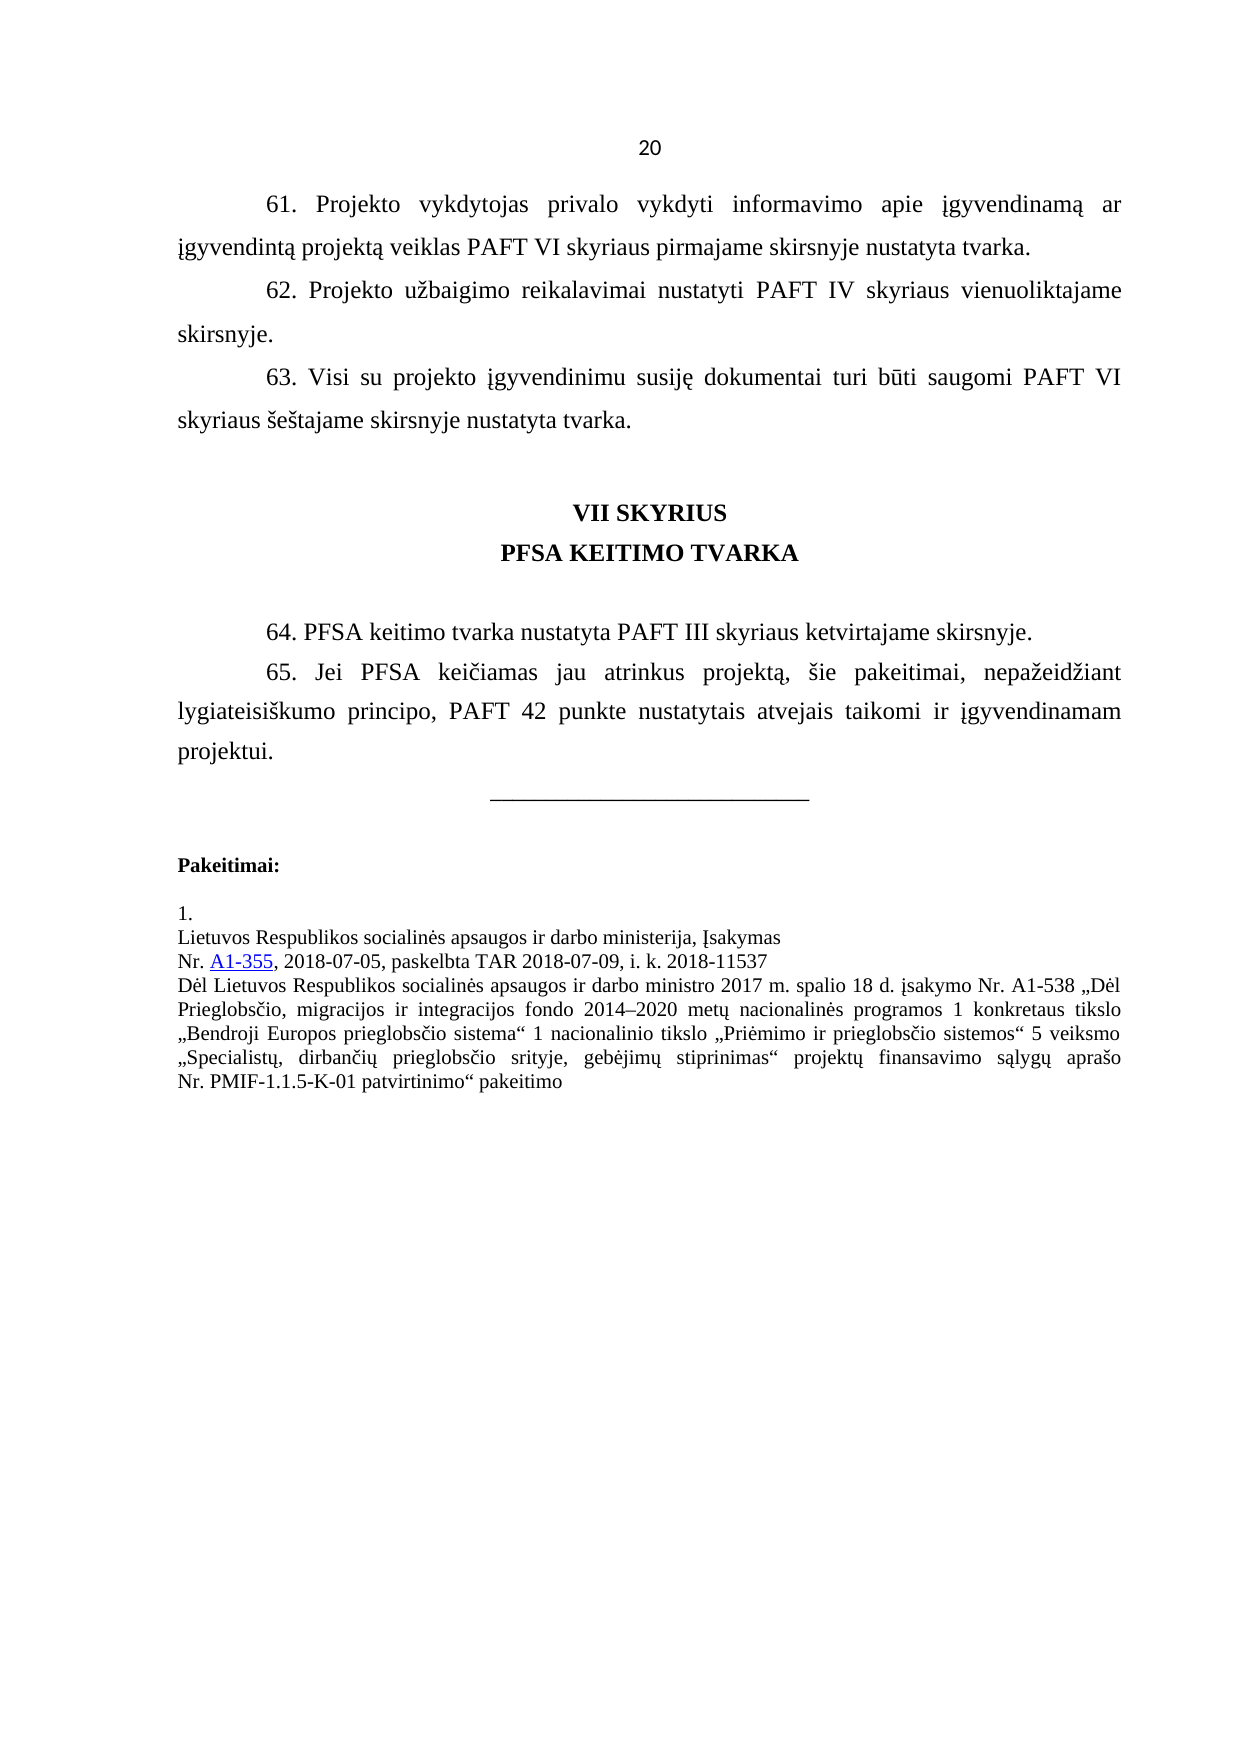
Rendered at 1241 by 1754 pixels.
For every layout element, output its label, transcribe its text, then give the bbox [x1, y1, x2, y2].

text Dėl Lietuvos Respublikos socialinės apsaugos ir darbo ministro 2017 m. spalio 18 d. įsakymo Nr. A1-538 „Dėl Prieglobsčio, migracijos ir integracijos fondo 2014–2020 metų nacionalinės programos 1 konkretaus tikslo „Bendroji Europos prieglobsčio sistema“ 1 nacionalinio tikslo „Priėmimo ir prieglobsčio sistemos“ 5 veiksmo „Specialistų, dirbančių prieglobsčio srityje, gebėjimų stiprinimas“ projektų finansavimo sąlygų aprašo Nr. PMIF-1.1.5-K-01 patvirtinimo“ pakeitimo [177, 973, 1122, 1093]
text 65. Jei PFSA keičiamas jau atrinkus projektą, šie pakeitimai, nepažeidžiant lygiateisiškumo principo, PAFT 42 punkte nustatytais atvejais taikomi ir įgyvendinamam projektui. [177, 646, 1122, 765]
text 63. Visi su projekto įgyvendinimu susiję dokumentai turi būti saugomi PAFT VI skyriaus šeštajame skirsnyje nustatyta tvarka. [177, 362, 1122, 434]
text 64. PFSA keitimo tvarka nustatyta PAFT III skyriaus ketvirtajame skirsnyje. [177, 606, 1122, 646]
text Nr. A1-355, 2018-07-05, paskelbta TAR 2018-07-09, i. k. 2018-11537 [177, 949, 1122, 973]
text VII SKYRIUS [177, 488, 1122, 527]
text 61. Projekto vykdytojas privalo vykdyti informavimo apie įgyvendinamą ar įgyvendintą projektą veiklas PAFT VI skyriaus pirmajame skirsnyje nustatyta tvarka. [177, 189, 1122, 261]
text Pakeitimai: [177, 852, 1122, 877]
text PFSA KEITIMO TVARKA [177, 527, 1122, 567]
text _____________________________ [177, 765, 1122, 804]
text 62. Projekto užbaigimo reikalavimai nustatyti PAFT IV skyriaus vienuoliktajame skirsnyje. [177, 276, 1122, 347]
text Lietuvos Respublikos socialinės apsaugos ir darbo ministerija, Įsakymas [177, 925, 1122, 949]
text 1. [177, 901, 1122, 925]
